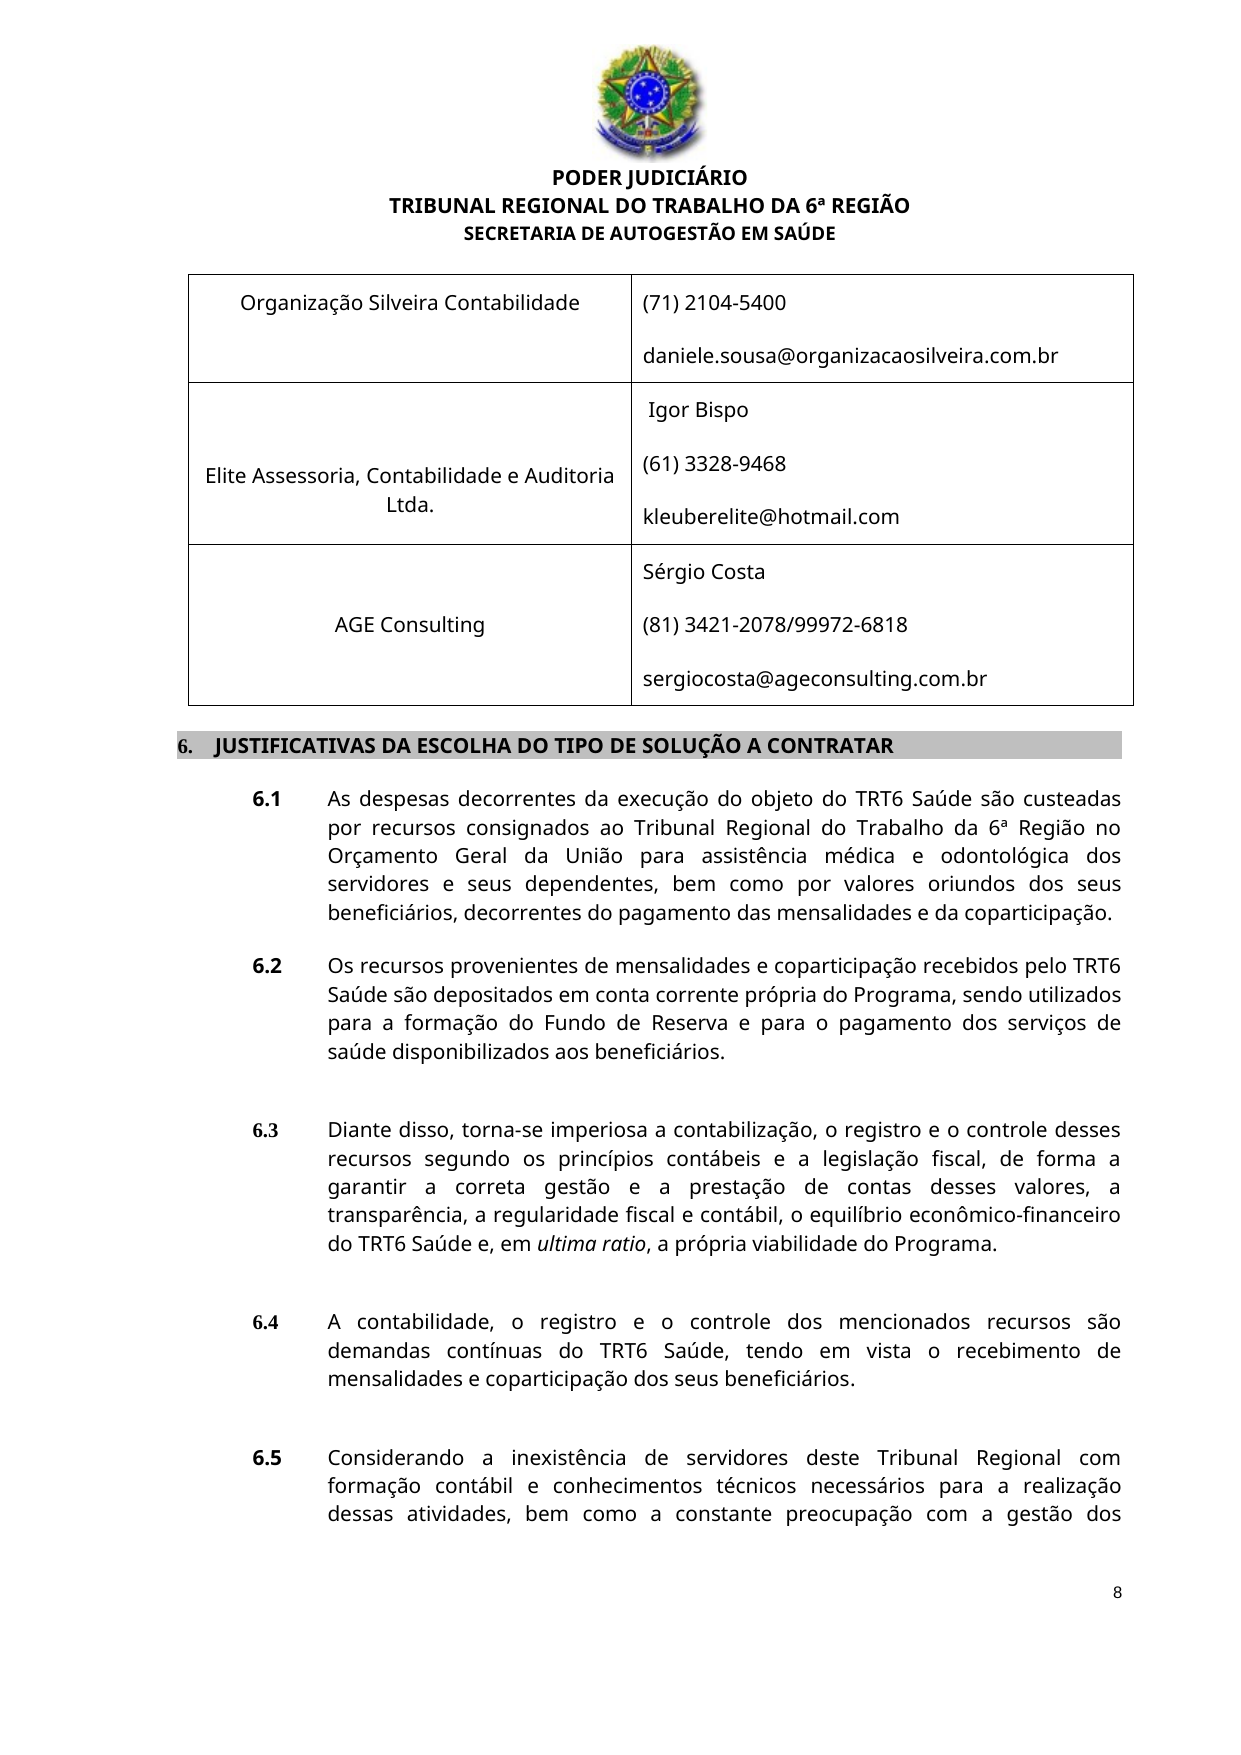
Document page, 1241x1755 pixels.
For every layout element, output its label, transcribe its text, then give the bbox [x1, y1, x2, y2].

table_cell Sérgio Costa (81) 3421-2078/99972-6818 sergiocosta@ageconsulting.com.br [632, 545, 1133, 705]
list Considerando a inexistência de servidores deste Tribunal Regional com formação contábil e conhecimentos técnicos necessários para a realização dessas atividades, bem como a constante preocupação com a gestão dos [252, 1443, 1122, 1528]
table_cell AGE Consulting [189, 545, 631, 705]
list Diante disso, torna-se imperiosa a contabilização, o registro e o controle desses recursos segundo os princípios contábeis e a legislação fiscal, de forma a garantir a correta gestão e a prestação de contas desses valores, a transparência, a regularidade fiscal e contábil, o equilíbrio econômico-financeiro do TRT6 Saúde e, em ultima ratio, a própria viabilidade do Programa. [252, 1115, 1122, 1257]
table_cell Organização Silveira Contabilidade [189, 275, 631, 382]
list As despesas decorrentes da execução do objeto do TRT6 Saúde são custeadas por recursos consignados ao Tribunal Regional do Trabalho da 6ª Região no Orçamento Geral da União para assistência médica e odontológica dos servidores e seus dependentes, bem como por valores oriundos dos seus beneficiários, decorrentes do pagamento das mensalidades e da coparticipação. [252, 784, 1122, 926]
list JUSTIFICATIVAS DA ESCOLHA DO TIPO DE SOLUÇÃO A CONTRATAR [177, 731, 1122, 759]
table_cell (71) 2104-5400 daniele.sousa@organizacaosilveira.com.br [632, 275, 1133, 382]
table_cell Igor Bispo (61) 3328-9468 kleuberelite@hotmail.com [632, 383, 1133, 543]
list Os recursos provenientes de mensalidades e coparticipação recebidos pelo TRT6 Saúde são depositados em conta corrente própria do Programa, sendo utilizados para a formação do Fundo de Reserva e para o pagamento dos serviços de saúde disponibilizados aos beneficiários. [252, 951, 1122, 1065]
list A contabilidade, o registro e o controle dos mencionados recursos são demandas contínuas do TRT6 Saúde, tendo em vista o recebimento de mensalidades e coparticipação dos seus beneficiários. [252, 1307, 1122, 1393]
table_cell Elite Assessoria, Contabilidade e Auditoria Ltda. [189, 383, 631, 543]
